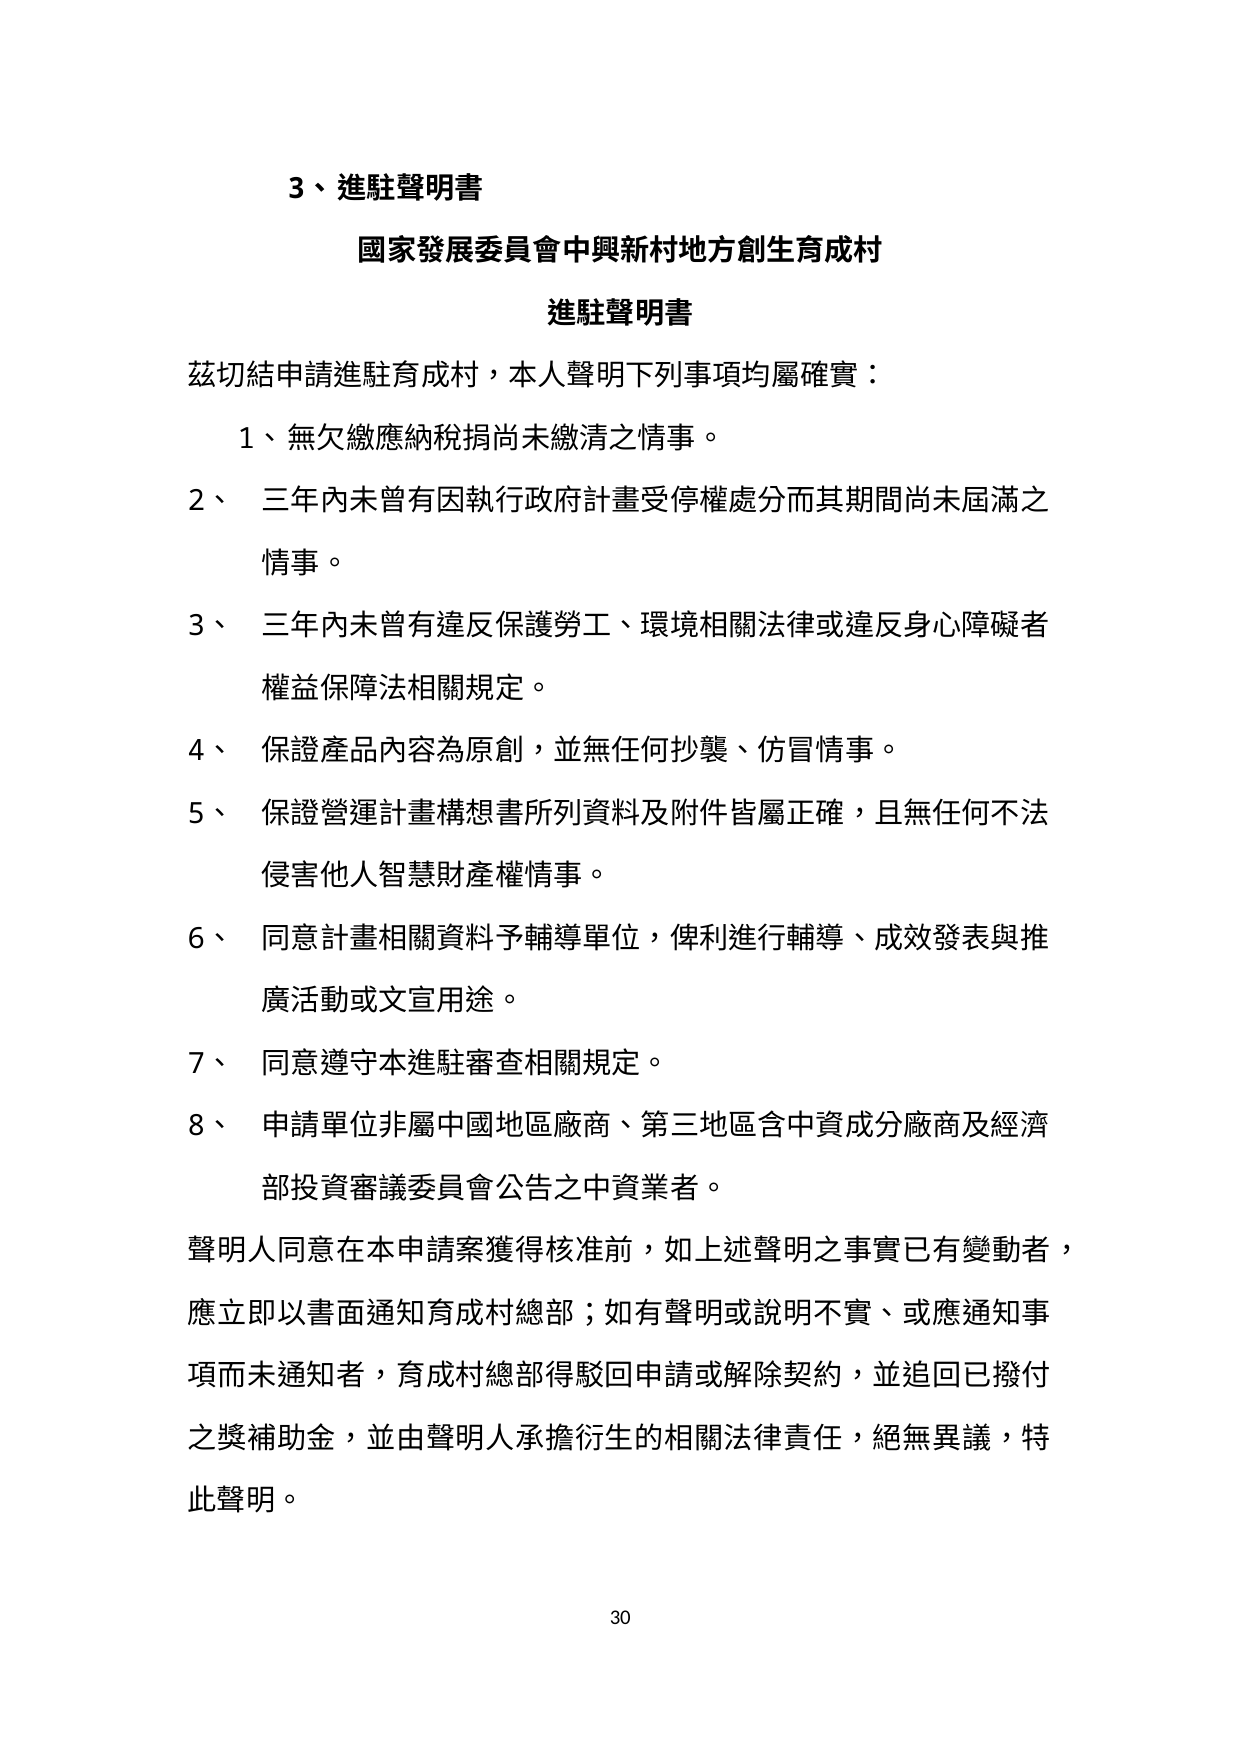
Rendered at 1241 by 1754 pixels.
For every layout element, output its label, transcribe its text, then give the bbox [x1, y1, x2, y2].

list 無欠繳應納稅捐尚未繳清之情事。 [237, 394, 1053, 456]
list 保證產品內容為原創，並無任何抄襲、仿冒情事。 [187, 706, 1053, 769]
list 同意計畫相關資料予輔導單位，俾利進行輔導、成效發表與推廣活動或文宣用途。 [187, 894, 1053, 1019]
text 茲切結申請進駐育成村，本人聲明下列事項均屬確實： [187, 331, 1053, 394]
list 申請單位非屬中國地區廠商、第三地區含中資成分廠商及經濟部投資審議委員會公告之中資業者。 [187, 1081, 1053, 1206]
list 保證營運計畫構想書所列資料及附件皆屬正確，且無任何不法侵害他人智慧財產權情事。 [187, 769, 1053, 894]
list 三年內未曾有因執行政府計畫受停權處分而其期間尚未屆滿之情事。 [187, 456, 1053, 581]
text 國家發展委員會中興新村地方創生育成村 [187, 206, 1053, 269]
list 三年內未曾有違反保護勞工、環境相關法律或違反身心障礙者權益保障法相關規定。 [187, 581, 1053, 706]
list 同意遵守本進駐審查相關規定。 [187, 1019, 1053, 1081]
text 進駐聲明書 [187, 269, 1053, 331]
text 聲明人同意在本申請案獲得核准前，如上述聲明之事實已有變動者，應立即以書面通知育成村總部；如有聲明或說明不實、或應通知事項而未通知者，育成村總部得駁回申請或解除契約，並追回已撥付之獎補助金，並由聲明人承擔衍生的相關法律責任，絕無異議，特此聲明。 [187, 1206, 1053, 1519]
list 進駐聲明書 [287, 144, 1053, 206]
